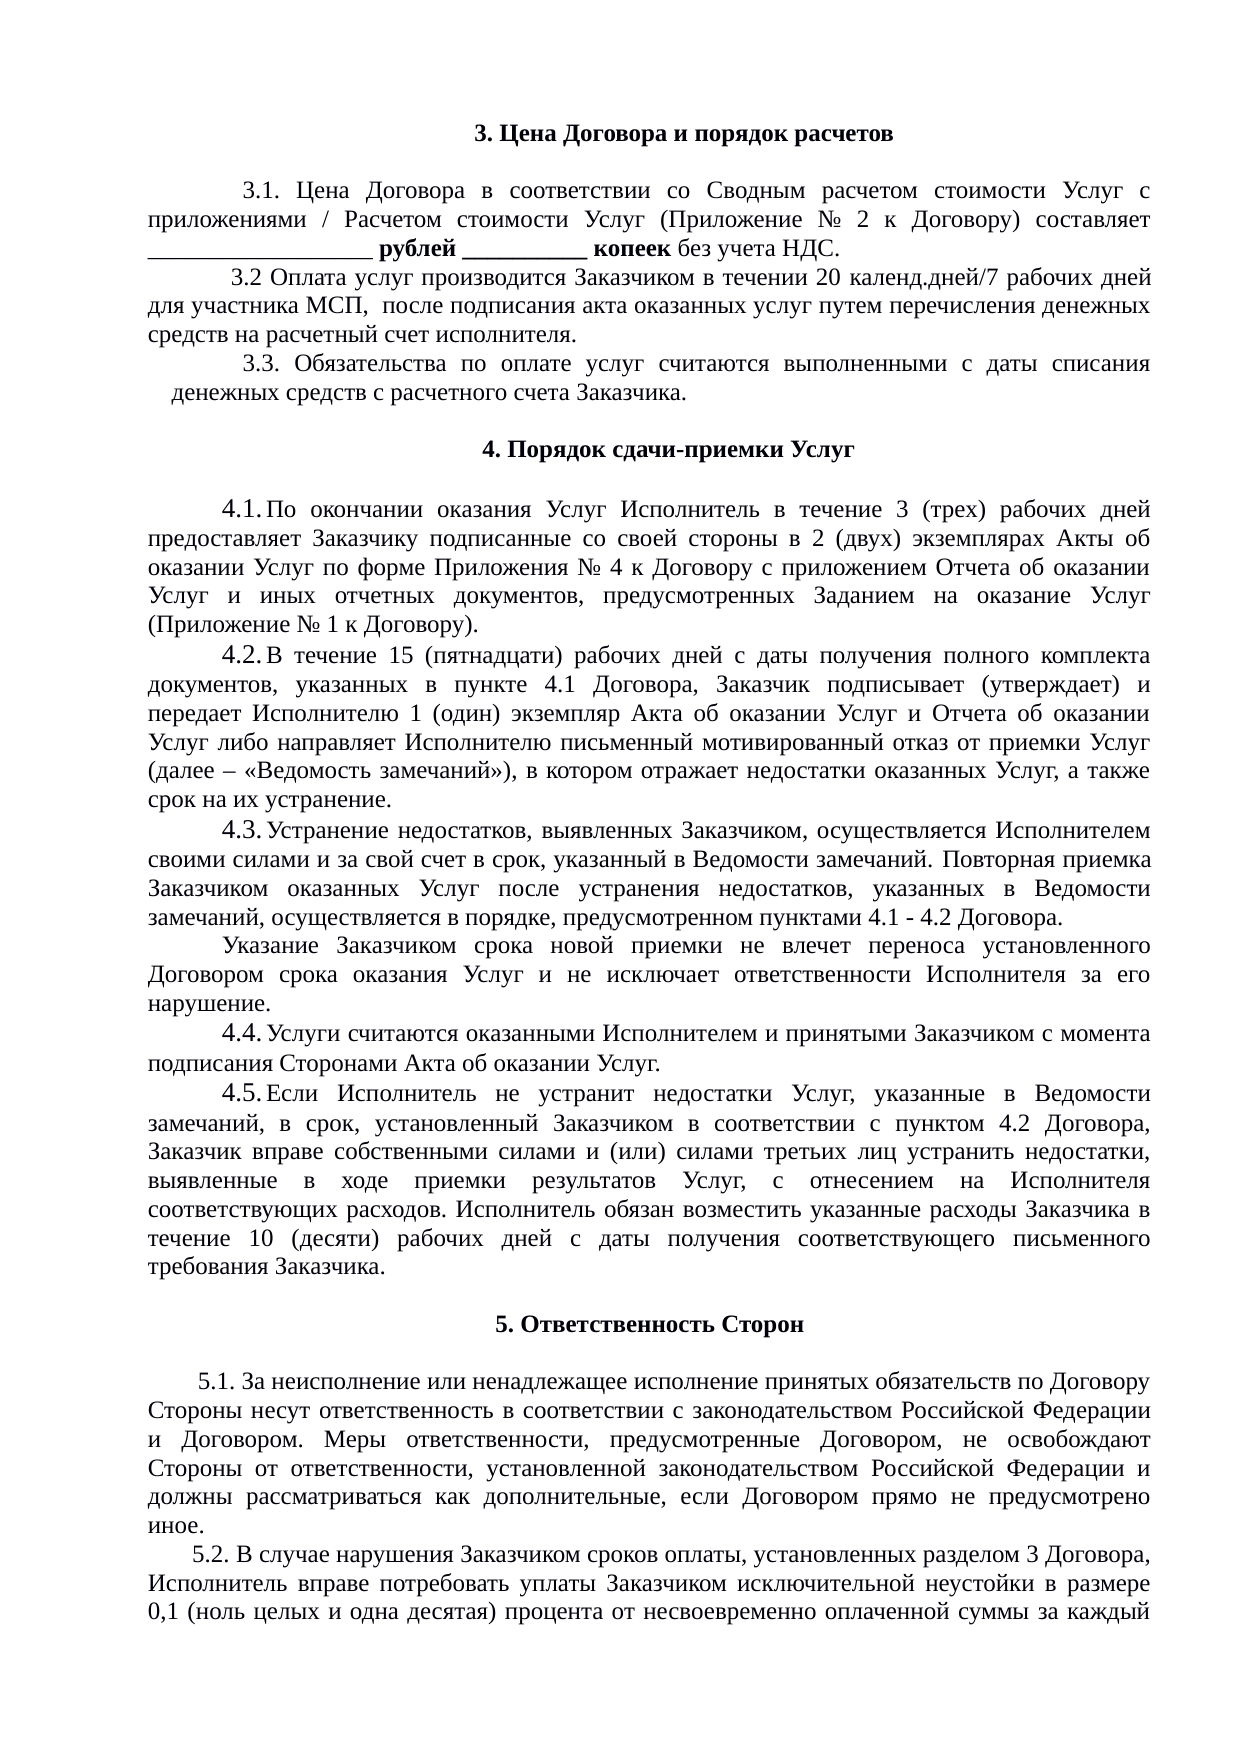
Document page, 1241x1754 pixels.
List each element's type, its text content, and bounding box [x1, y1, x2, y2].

list 4. Порядок сдачи-приемки Услуг [185, 434, 1152, 463]
list 5.1. За неисполнение или ненадлежащее исполнение принятых обязательств по Договору Стороны несут ответственность в соответствии с законодательством Российской Федерации и Договором. Меры ответственности, предусмотренные Договором, не освобождают Стороны от ответственности, установленной законодательством Российской Федерации и должны рассматриваться как дополнительные, если Договором прямо не предусмотрено иное. [148, 1366, 1152, 1539]
list В течение 15 (пятнадцати) рабочих дней с даты получения полного комплекта документов, указанных в пункте 4.1 Договора, Заказчик подписывает (утверждает) и передает Исполнителю 1 (один) экземпляр Акта об оказании Услуг и Отчета об оказании Услуг либо направляет Исполнителю письменный мотивированный отказ от приемки Услуг (далее – «Ведомость замечаний»), в котором отражает недостатки оказанных Услуг, а также срок на их устранение. [148, 638, 1152, 813]
list По окончании оказания Услуг Исполнитель в течение 3 (трех) рабочих дней предоставляет Заказчику подписанные со своей стороны в 2 (двух) экземплярах Акты об оказании Услуг по форме Приложения № 4 к Договору с приложением Отчета об оказании Услуг и иных отчетных документов, предусмотренных Заданием на оказание Услуг (Приложение № 1 к Договору). [148, 492, 1152, 638]
list Услуги считаются оказанными Исполнителем и принятыми Заказчиком с момента подписания Сторонами Акта об оказании Услуг. [148, 1017, 1152, 1076]
list Если Исполнитель не устранит недостатки Услуг, указанные в Ведомости замечаний, в срок, установленный Заказчиком в соответствии с пунктом 4.2 Договора, Заказчик вправе собственными силами и (или) силами третьих лиц устранить недостатки, выявленные в ходе приемки результатов Услуг, с отнесением на Исполнителя соответствующих расходов. Исполнитель обязан возместить указанные расходы Заказчика в течение 10 (десяти) рабочих дней с даты получения соответствующего письменного требования Заказчика. [148, 1076, 1152, 1280]
list Указание Заказчиком срока новой приемки не влечет переноса установленного Договором срока оказания Услуг и не исключает ответственности Исполнителя за его нарушение. [148, 930, 1152, 1017]
text 3.1. Цена Договора в соответствии со Сводным расчетом стоимости Услуг с приложениями / Расчетом стоимости Услуг (Приложение № 2 к Договору) составляет __________________ рублей __________ копеек без учета НДС. [148, 176, 1152, 262]
list 5. Ответственность Сторон [148, 1309, 1152, 1338]
text 3.3. Обязательства по оплате услуг считаются выполненными с даты списания денежных средств с расчетного счета Заказчика. [171, 348, 1152, 406]
text 3.2 Оплата услуг производится Заказчиком в течении 20 календ.дней/7 рабочих дней для участника МСП, после подписания акта оказанных услуг путем перечисления денежных средств на расчетный счет исполнителя. [148, 262, 1152, 348]
list Устранение недостатков, выявленных Заказчиком, осуществляется Исполнителем своими силами и за свой счет в срок, указанный в Ведомости замечаний. Повторная приемка Заказчиком оказанных Услуг после устранения недостатков, указанных в Ведомости замечаний, осуществляется в порядке, предусмотренном пунктами 4.1 - 4.2 Договора. [148, 813, 1152, 930]
list 5.2. В случае нарушения Заказчиком сроков оплаты, установленных разделом 3 Договора, Исполнитель вправе потребовать уплаты Заказчиком исключительной неустойки в размере 0,1 (ноль целых и одна десятая) процента от несвоевременно оплаченной суммы за каждый [148, 1539, 1152, 1625]
list 3. Цена Договора и порядок расчетов [216, 118, 1152, 147]
